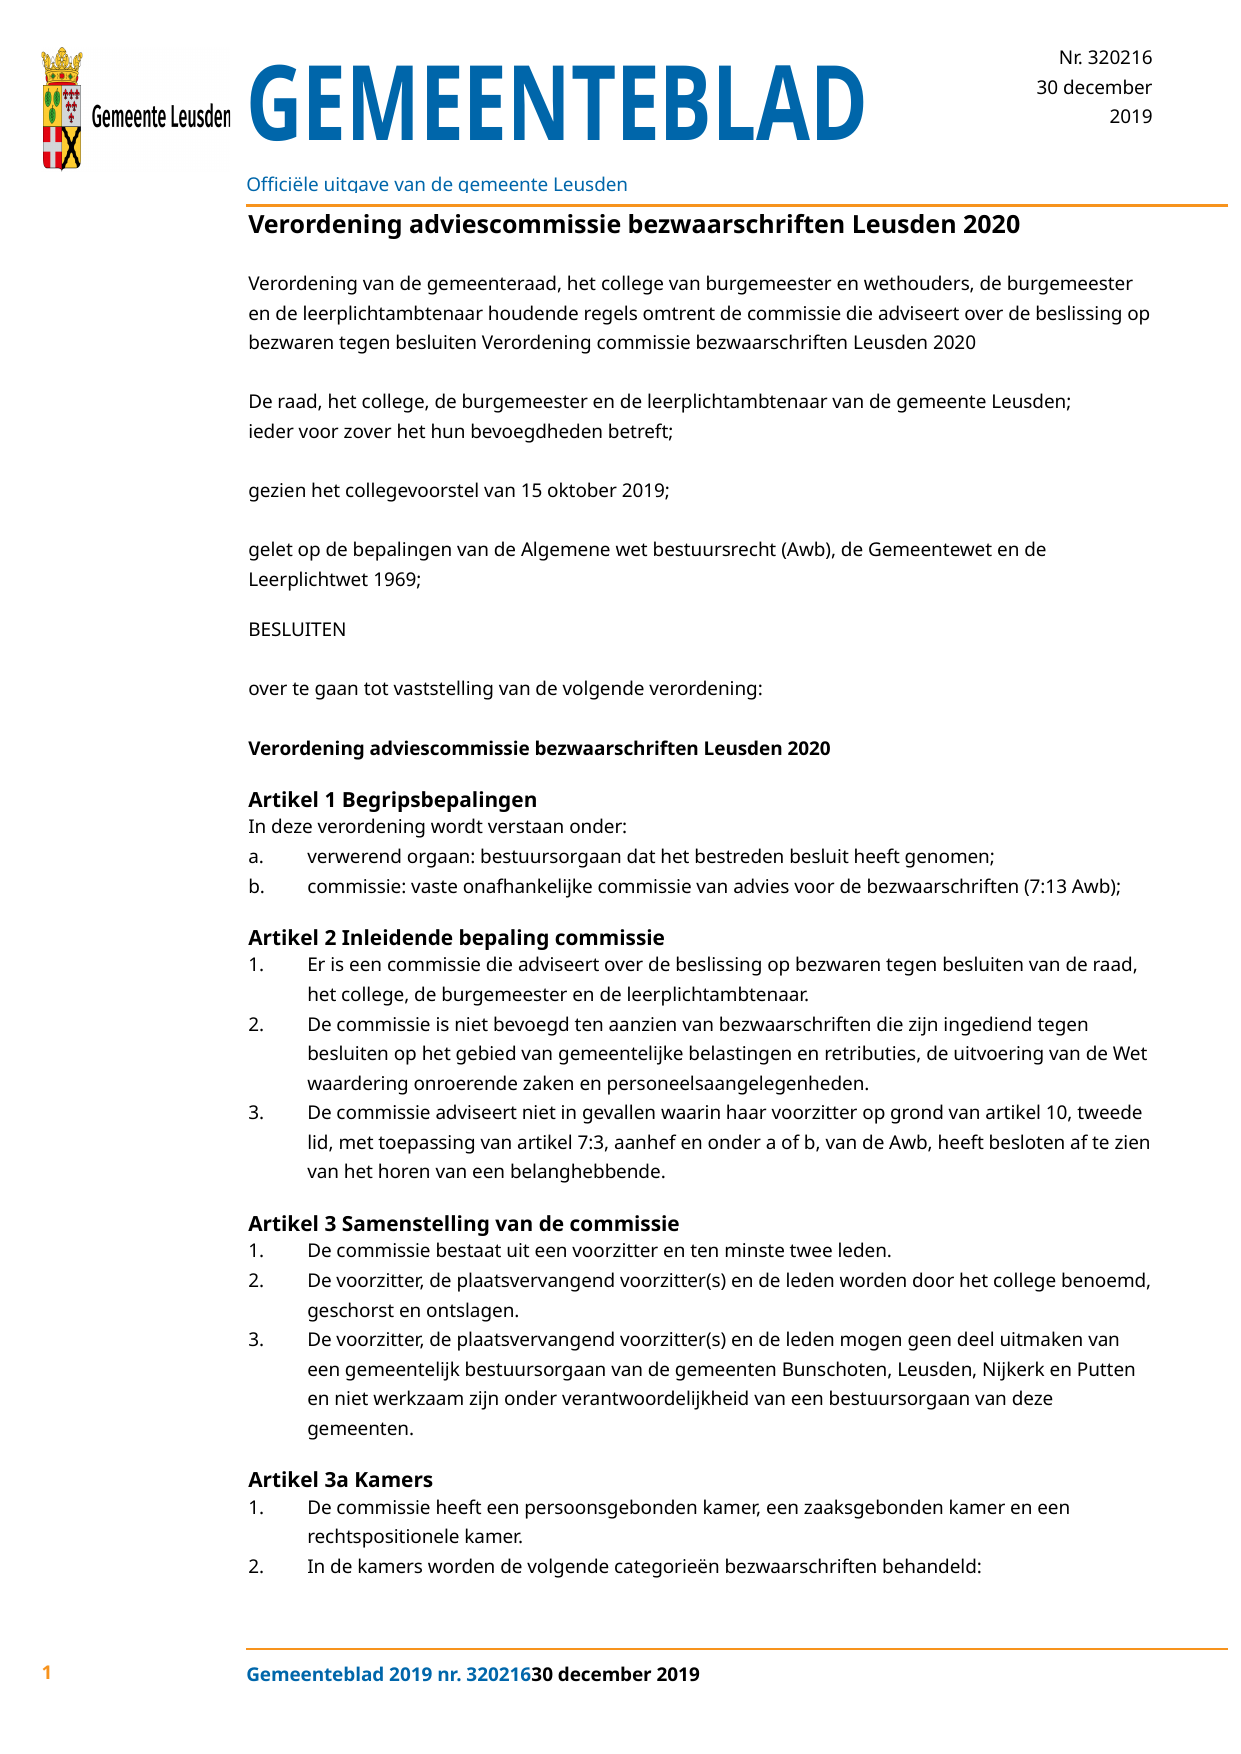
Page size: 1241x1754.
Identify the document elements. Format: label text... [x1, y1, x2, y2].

text Artikel 1 Begripsbepalingen [248, 785, 1152, 814]
text Verordening van de gemeenteraad, het college van burgemeester en wethouders, de burgemeester en de leerplichtambtenaar houdende regels omtrent de commissie die adviseert over de beslissing op bezwaren tegen besluiten Verordening commissie bezwaarschriften Leusden 2020 [248, 270, 1152, 355]
text In deze verordening wordt verstaan onder: [248, 814, 1152, 839]
text Verordening adviescommissie bezwaarschriften Leusden 2020 [248, 207, 1152, 241]
text De raad, het college, de burgemeester en de leerplichtambtenaar van de gemeente Leusden; [248, 389, 1152, 414]
text gelet op de bepalingen van de Algemene wet bestuursrecht (Awb), de Gemeentewet en de Leerplichtwet 1969; [248, 537, 1152, 592]
list De commissie adviseert niet in gevallen waarin haar voorzitter op grond van artikel 10, tweede lid, met toepassing van artikel 7:3, aanhef en onder a of b, van de Awb, heeft besloten af te zien van het horen van een belanghebbende. [248, 1099, 1152, 1184]
list De commissie bestaat uit een voorzitter en ten minste twee leden. [248, 1238, 1152, 1263]
picture [41, 47, 231, 172]
list Er is een commissie die adviseert over de beslissing op bezwaren tegen besluiten van de raad, het college, de burgemeester en de leerplichtambtenaar. [248, 952, 1152, 1007]
list commissie: vaste onafhankelijke commissie van advies voor de bezwaarschriften (7:13 Awb); [248, 873, 1152, 898]
text Artikel 3 Samenstelling van de commissie [248, 1209, 1152, 1238]
text Verordening adviescommissie bezwaarschriften Leusden 2020 [248, 735, 1152, 761]
list In de kamers worden de volgende categorieën bezwaarschriften behandeld: [248, 1553, 1152, 1579]
text BESLUITEN [248, 616, 1152, 642]
text Artikel 3a Kamers [248, 1466, 1152, 1494]
list De voorzitter, de plaatsvervangend voorzitter(s) en de leden worden door het college benoemd, geschorst en ontslagen. [248, 1267, 1152, 1322]
list De commissie is niet bevoegd ten aanzien van bezwaarschriften die zijn ingediend tegen besluiten op het gebied van gemeentelijke belastingen en retributies, de uitvoering van de Wet waardering onroerende zaken en personeelsaangelegenheden. [248, 1011, 1152, 1096]
list De voorzitter, de plaatsvervangend voorzitter(s) en de leden mogen geen deel uitmaken van een gemeentelijk bestuursorgaan van de gemeenten Bunschoten, Leusden, Nijkerk en Putten en niet werkzaam zijn onder verantwoordelijkheid van een bestuursorgaan van deze gemeenten. [248, 1326, 1152, 1441]
text over te gaan tot vaststelling van de volgende verordening: [248, 676, 1152, 701]
list De commissie heeft een persoonsgebonden kamer, een zaaksgebonden kamer en een rechtspositionele kamer. [248, 1494, 1152, 1549]
text ieder voor zover het hun bevoegdheden betreft; [248, 418, 1152, 444]
text gezien het collegevoorstel van 15 oktober 2019; [248, 477, 1152, 503]
list verwerend orgaan: bestuursorgaan dat het bestreden besluit heeft genomen; [248, 843, 1152, 869]
text Artikel 2 Inleidende bepaling commissie [248, 923, 1152, 952]
